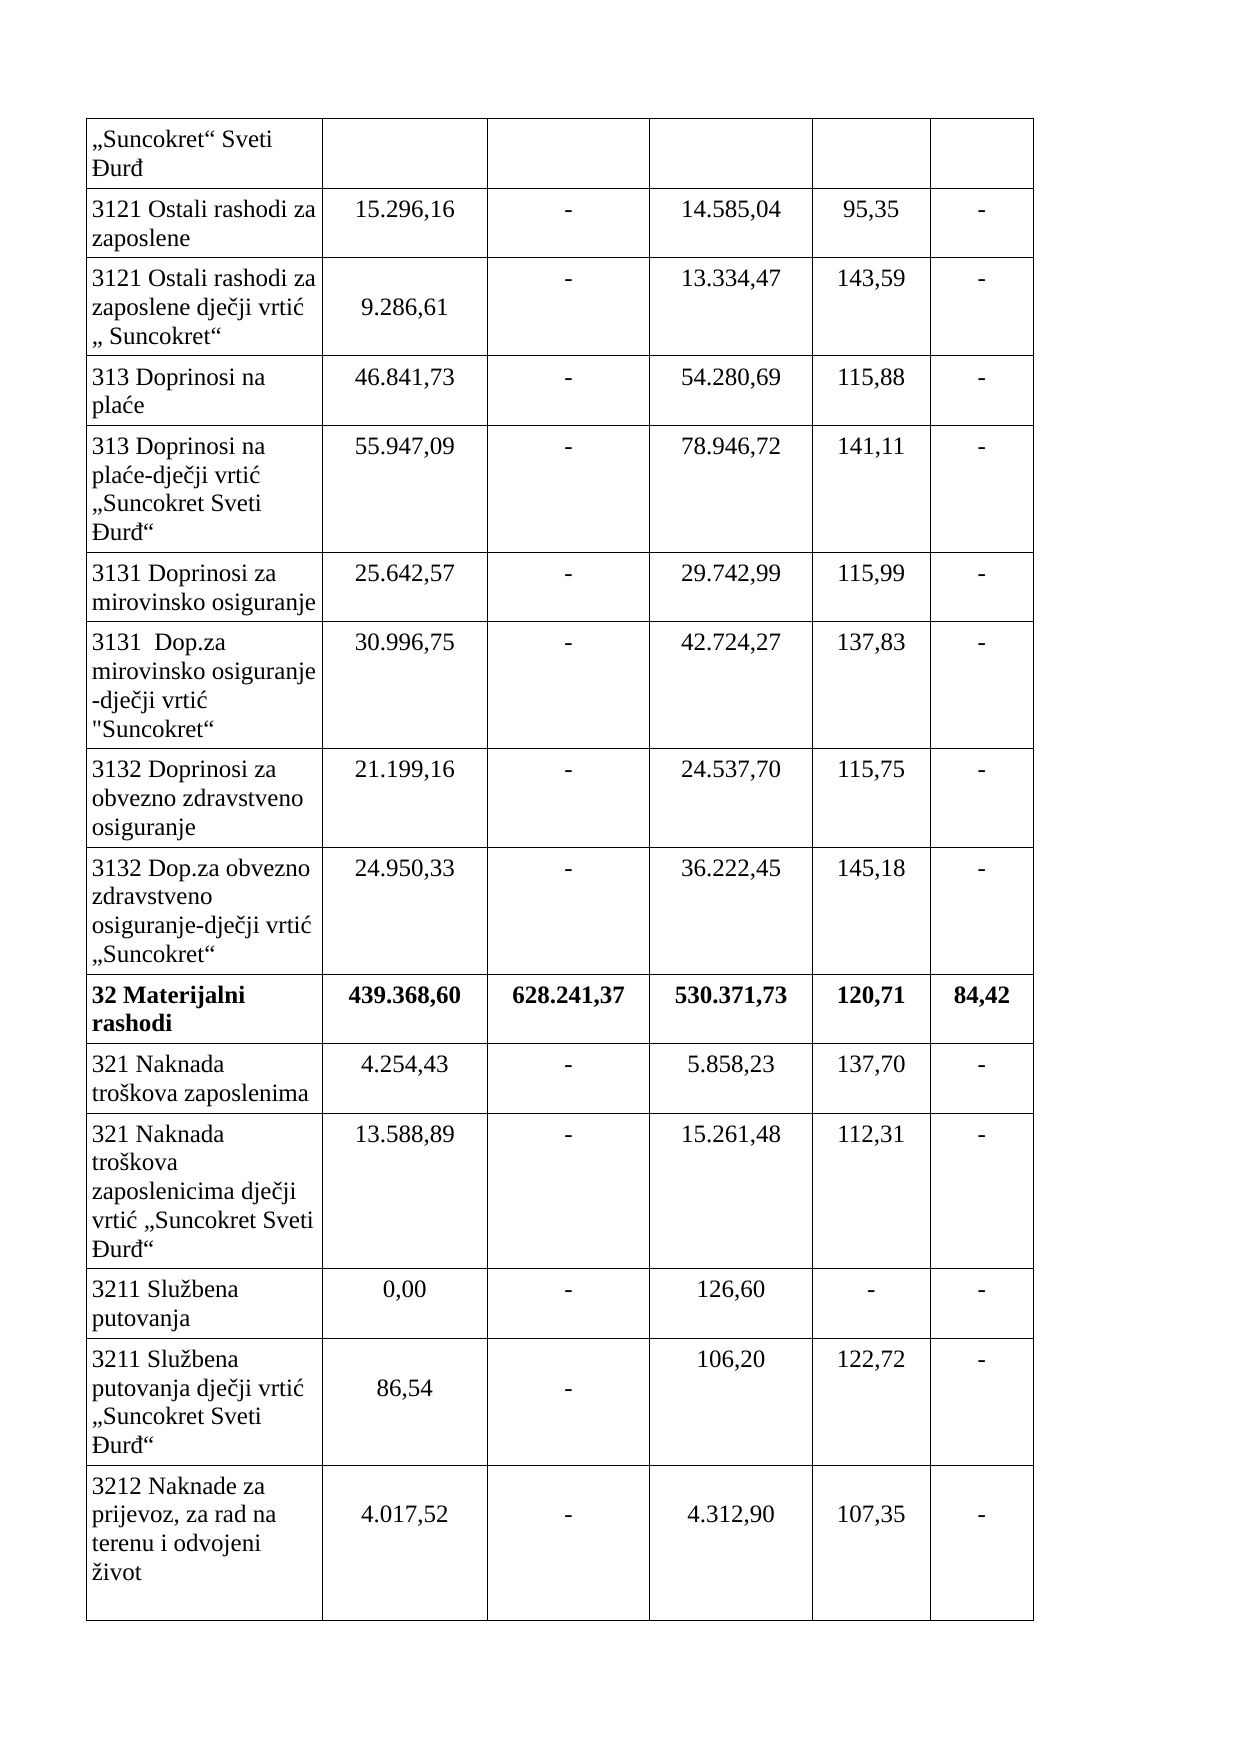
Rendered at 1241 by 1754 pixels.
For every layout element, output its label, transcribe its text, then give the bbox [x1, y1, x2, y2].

table_cell 107,35 [813, 1466, 930, 1620]
table_cell 313 Doprinosi na plaće [87, 356, 322, 425]
table_cell - [488, 749, 649, 846]
table_cell 3131 Doprinosi za mirovinsko osiguranje [87, 553, 322, 621]
table_cell 3121 Ostali rashodi za zaposlene dječji vrtić „ Suncokret“ [87, 258, 322, 355]
table_cell - [931, 1269, 1033, 1338]
table_cell 120,71 [813, 975, 930, 1043]
table_cell 55.947,09 [323, 426, 487, 552]
table_cell 112,31 [813, 1114, 930, 1268]
table_cell 3211 Službena putovanja [87, 1269, 322, 1338]
table_cell 321 Naknada troškova zaposlenicima dječji vrtić „Suncokret Sveti Đurđ“ [87, 1114, 322, 1268]
table_cell 15.296,16 [323, 189, 487, 257]
table_cell „Suncokret“ Sveti Đurđ [87, 119, 322, 188]
table_cell - [488, 426, 649, 552]
table_cell 13.334,47 [650, 258, 812, 355]
table_cell 5.858,23 [650, 1044, 812, 1112]
table_cell - [931, 426, 1033, 552]
table_cell 46.841,73 [323, 356, 487, 425]
table_cell 32 Materijalni rashodi [87, 975, 322, 1043]
table_cell - [931, 622, 1033, 748]
table_cell 14.585,04 [650, 189, 812, 257]
table_cell 3132 Dop.za obvezno zdravstveno osiguranje-dječji vrtić „Suncokret“ [87, 848, 322, 973]
table_cell 3121 Ostali rashodi za zaposlene [87, 189, 322, 257]
table_cell 628.241,37 [488, 975, 649, 1043]
table_cell 126,60 [650, 1269, 812, 1338]
table_cell - [488, 119, 649, 188]
table_cell 9.286,61 [323, 258, 487, 355]
table_cell 84,42 [931, 975, 1033, 1043]
table_cell 115,75 [813, 749, 930, 846]
table_cell 313 Doprinosi na plaće-dječji vrtić „Suncokret Sveti Đurđ“ [87, 426, 322, 552]
table_cell 13.588,89 [323, 1114, 487, 1268]
table_cell - [931, 1044, 1033, 1112]
table_cell - [931, 119, 1033, 188]
table_cell - [488, 189, 649, 257]
table_cell - [488, 553, 649, 621]
table_cell - [931, 189, 1033, 257]
table_cell - [931, 553, 1033, 621]
table_cell [650, 119, 812, 188]
table_cell - [931, 1466, 1033, 1620]
table_cell 143,59 [813, 258, 930, 355]
table_cell 439.368,60 [323, 975, 487, 1043]
table_cell 106,20 [650, 1339, 812, 1464]
table_cell - [813, 1269, 930, 1338]
table_cell 122,72 [813, 1339, 930, 1464]
table_cell 24.950,33 [323, 848, 487, 973]
table_cell 42.724,27 [650, 622, 812, 748]
table_cell 78.946,72 [650, 426, 812, 552]
table_cell 36.222,45 [650, 848, 812, 973]
table_cell 3131 Dop.za mirovinsko osiguranje -dječji vrtić "Suncokret“ [87, 622, 322, 748]
table_cell - [931, 848, 1033, 973]
table_cell 141,11 [813, 426, 930, 552]
table_cell 4.312,90 [650, 1466, 812, 1620]
table_cell 3211 Službena putovanja dječji vrtić „Suncokret Sveti Đurđ“ [87, 1339, 322, 1464]
table_cell 95,35 [813, 189, 930, 257]
table_cell 30.996,75 [323, 622, 487, 748]
table_cell [813, 119, 930, 188]
table_cell 530.371,73 [650, 975, 812, 1043]
table_cell 21.199,16 [323, 749, 487, 846]
table_cell - [931, 258, 1033, 355]
table_cell [323, 119, 487, 188]
table_cell 25.642,57 [323, 553, 487, 621]
table_cell - [488, 1339, 649, 1464]
table_cell 86,54 [323, 1339, 487, 1464]
table_cell - [931, 356, 1033, 425]
table_cell 3132 Doprinosi za obvezno zdravstveno osiguranje [87, 749, 322, 846]
table_cell 321 Naknada troškova zaposlenima [87, 1044, 322, 1112]
table_cell 4.017,52 [323, 1466, 487, 1620]
table_cell - [488, 356, 649, 425]
table_cell 29.742,99 [650, 553, 812, 621]
table_cell - [931, 1114, 1033, 1268]
table_cell 137,70 [813, 1044, 930, 1112]
table_cell 24.537,70 [650, 749, 812, 846]
table_cell - [488, 1114, 649, 1268]
table_cell - [488, 258, 649, 355]
table_cell 15.261,48 [650, 1114, 812, 1268]
table_cell - [488, 848, 649, 973]
table_cell - [488, 1466, 649, 1620]
table_cell 4.254,43 [323, 1044, 487, 1112]
table_cell - [488, 1044, 649, 1112]
table_cell 145,18 [813, 848, 930, 973]
table_cell - [488, 622, 649, 748]
table_cell 137,83 [813, 622, 930, 748]
table_cell - [931, 1339, 1033, 1464]
table_cell 0,00 [323, 1269, 487, 1338]
table_cell 115,99 [813, 553, 930, 621]
table_cell 115,88 [813, 356, 930, 425]
table_cell - [488, 1269, 649, 1338]
table_cell 3212 Naknade za prijevoz, za rad na terenu i odvojeni život [87, 1466, 322, 1620]
table_cell 54.280,69 [650, 356, 812, 425]
table_cell - [931, 749, 1033, 846]
